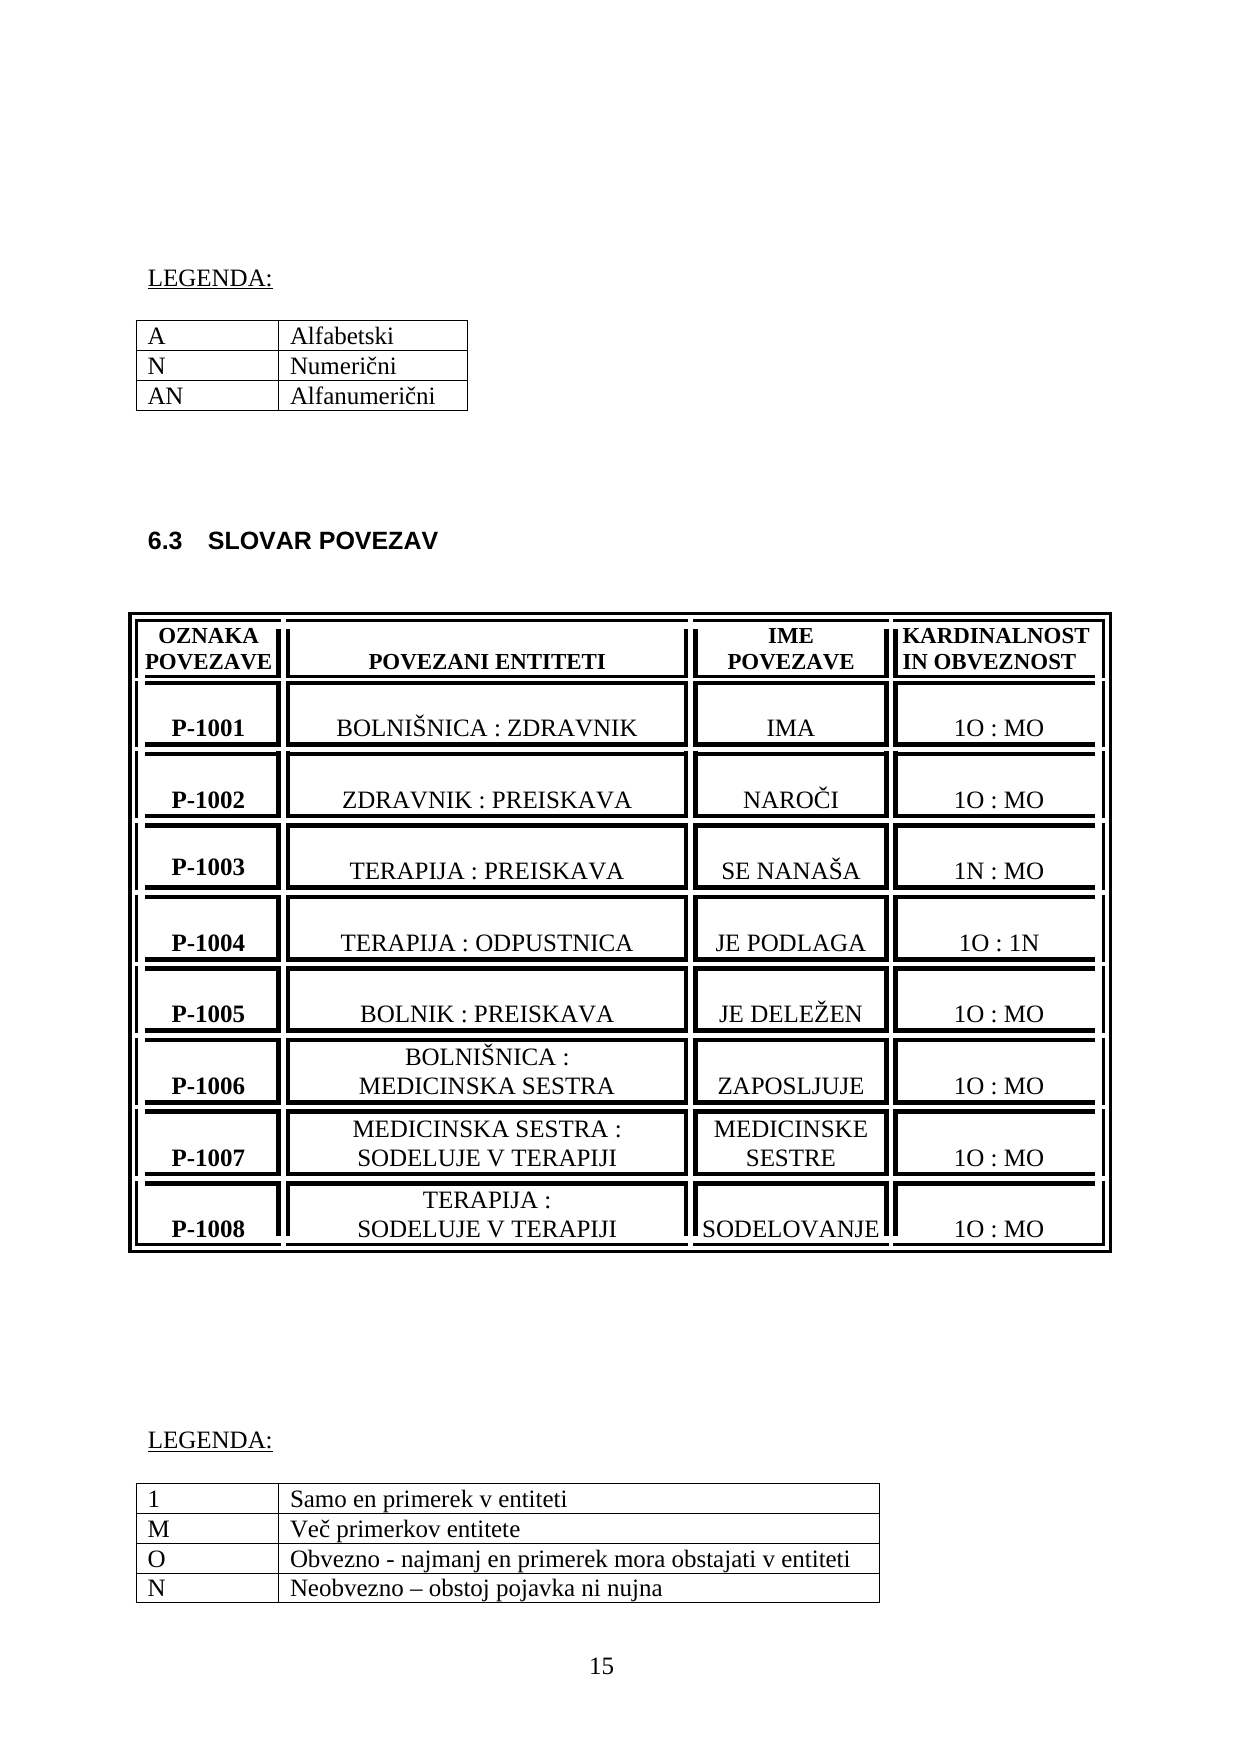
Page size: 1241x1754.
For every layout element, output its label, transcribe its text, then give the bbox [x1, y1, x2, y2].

table_cell MEDICINSKA SESTRA : SODELUJE V TERAPIJI [283, 1100, 691, 1171]
table_cell 1O : MO [891, 742, 1107, 814]
table_cell Več primerkov entitete [279, 1514, 879, 1543]
table_cell BOLNIŠNICA : ZDRAVNIK [283, 675, 691, 742]
table_cell 1O : MO [891, 1171, 1107, 1243]
table_header POVEZANI ENTITETI [283, 615, 691, 674]
table_cell BOLNIK : PREISKAVA [283, 957, 691, 1028]
table_cell TERAPIJA : ODPUSTNICA [283, 885, 691, 957]
table_header OZNAKA POVEZAVE [133, 615, 283, 674]
table_cell P-1008 [133, 1171, 283, 1243]
table_cell 1O : 1N [891, 885, 1107, 957]
text LEGENDA: [148, 263, 1092, 291]
table_cell P-1007 [133, 1100, 283, 1171]
table_cell SE NANAŠA [691, 814, 891, 885]
subtitle SLOVAR POVEZAV [148, 526, 1092, 554]
table_cell IMA [691, 675, 891, 742]
table_cell Alfanumerični [279, 381, 467, 409]
table_cell P-1005 [133, 957, 283, 1028]
table_cell P-1006 [133, 1028, 283, 1100]
table_cell BOLNIŠNICA : MEDICINSKA SESTRA [283, 1028, 691, 1100]
table_cell 1N : MO [891, 814, 1107, 885]
table_cell AN [137, 381, 278, 409]
table_cell P-1002 [133, 742, 283, 814]
table_cell NAROČI [691, 742, 891, 814]
table_header A [137, 321, 278, 350]
table_header KARDINALNOST IN OBVEZNOST [891, 615, 1107, 674]
table_cell P-1004 [133, 885, 283, 957]
table_cell Numerični [279, 351, 467, 380]
table_cell Neobvezno – obstoj pojavka ni nujna [279, 1574, 879, 1602]
table_cell SODELOVANJE [691, 1171, 891, 1243]
table_cell 1O : MO [891, 1100, 1107, 1171]
table_cell JE PODLAGA [691, 885, 891, 957]
table_cell N [137, 351, 278, 380]
table_cell TERAPIJA : PREISKAVA [283, 814, 691, 885]
table_cell N [137, 1574, 278, 1602]
table_cell ZDRAVNIK : PREISKAVA [283, 742, 691, 814]
table_header Samo en primerek v entiteti [279, 1484, 879, 1513]
table_cell ZAPOSLJUJE [691, 1028, 891, 1100]
table_cell 1O : MO [891, 1028, 1107, 1100]
text LEGENDA: [148, 1426, 1092, 1454]
table_header 1 [137, 1484, 278, 1513]
table_cell JE DELEŽEN [691, 957, 891, 1028]
table_header IME POVEZAVE [691, 615, 891, 674]
table_cell O [137, 1544, 278, 1572]
table_cell M [137, 1514, 278, 1543]
table_cell 1O : MO [891, 675, 1107, 742]
table_cell TERAPIJA : SODELUJE V TERAPIJI [283, 1171, 691, 1243]
table_cell P-1003 [133, 814, 283, 885]
table_cell P-1001 [133, 675, 283, 742]
table_header Alfabetski [279, 321, 467, 350]
table_cell 1O : MO [891, 957, 1107, 1028]
table_cell Obvezno - najmanj en primerek mora obstajati v entiteti [279, 1544, 879, 1572]
table_cell MEDICINSKE SESTRE [691, 1100, 891, 1171]
